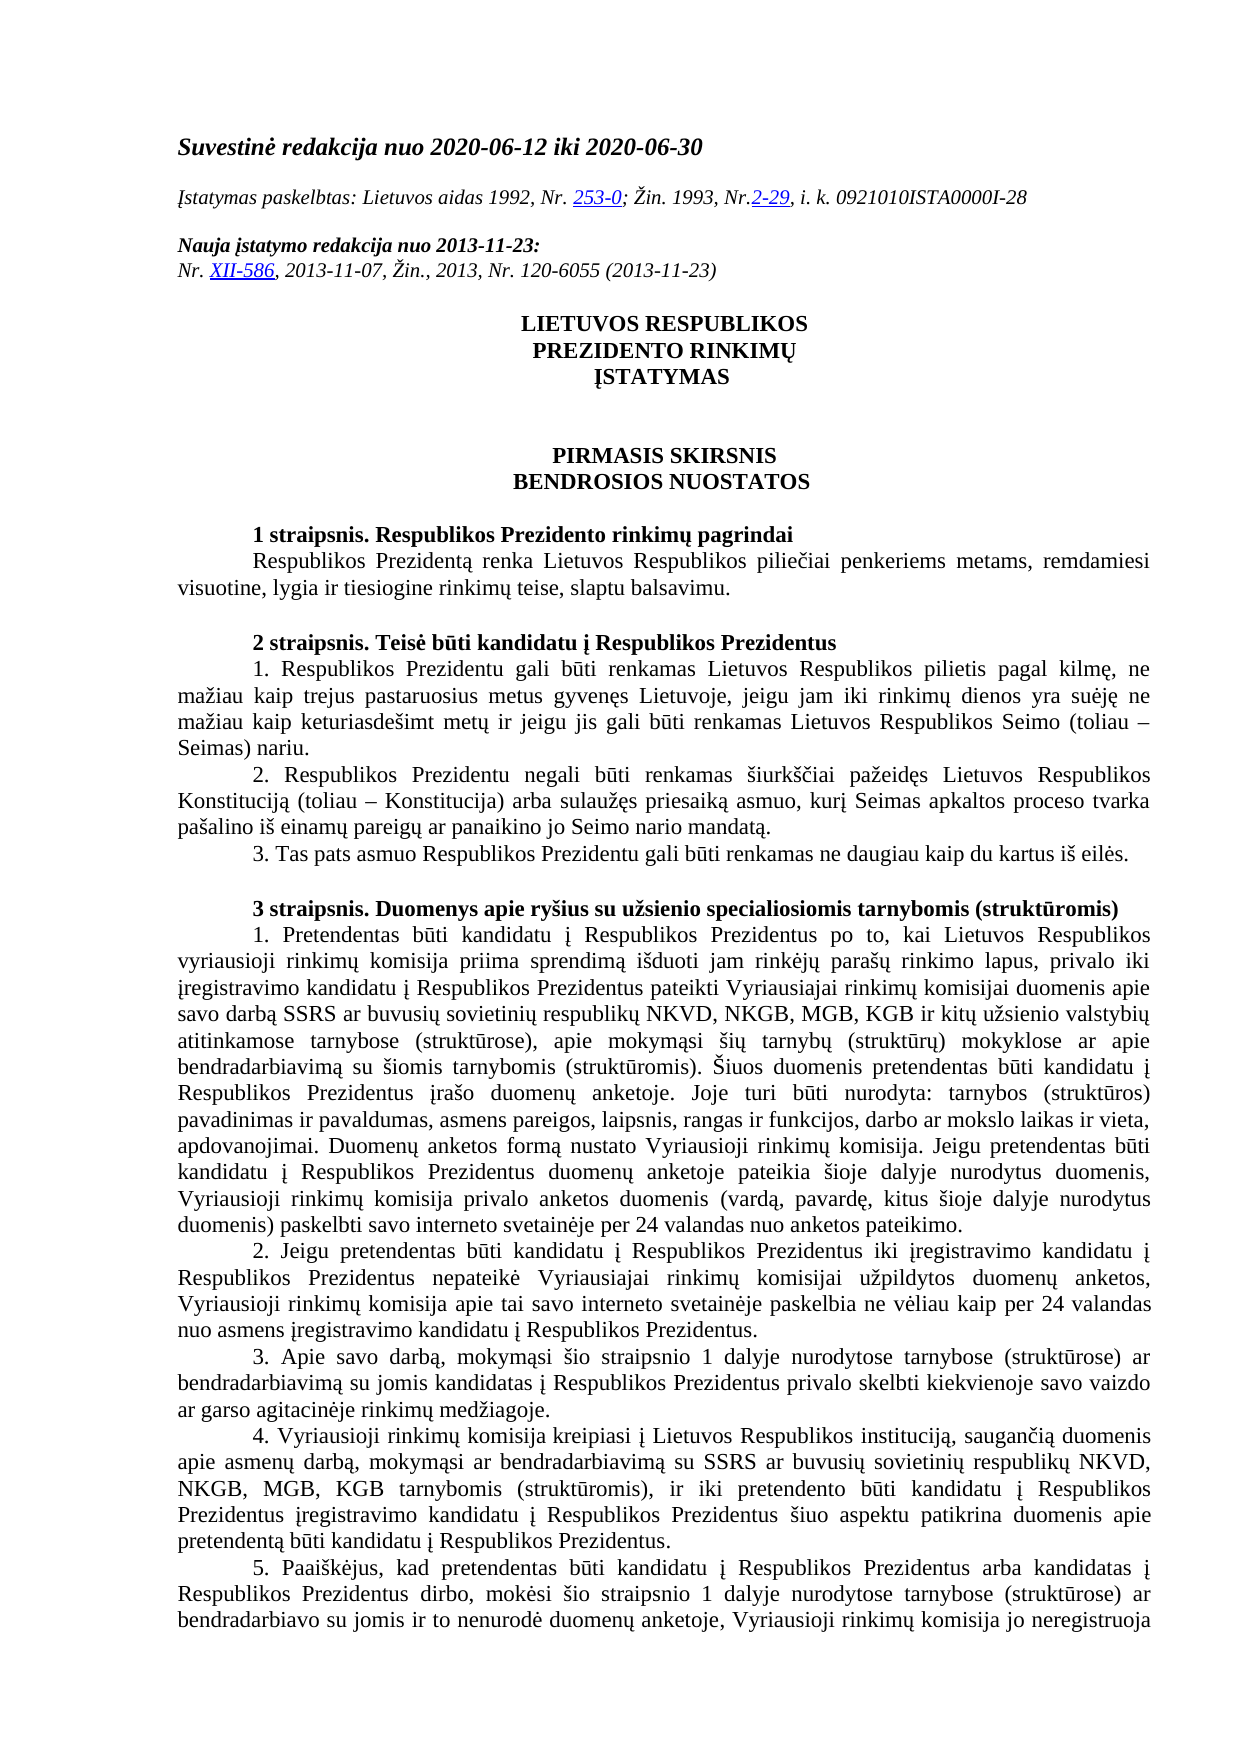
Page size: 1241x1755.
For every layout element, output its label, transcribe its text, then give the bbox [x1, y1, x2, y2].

text 3. Apie savo darbą, mokymąsi šio straipsnio 1 dalyje nurodytose tarnybose (struktūrose) ar bendradarbiavimą su jomis kandidatas į Respublikos Prezidentus privalo skelbti kiekvienoje savo vaizdo ar garso agitacinėje rinkimų medžiagoje. [177, 1343, 1152, 1422]
text 1 straipsnis. Respublikos Prezidento rinkimų pagrindai [177, 521, 1152, 547]
text 2. Respublikos Prezidentu negali būti renkamas šiurkščiai pažeidęs Lietuvos Respublikos Konstituciją (toliau – Konstitucija) arba sulaužęs priesaiką asmuo, kurį Seimas apkaltos proceso tvarka pašalino iš einamų pareigų ar panaikino jo Seimo nario mandatą. [177, 761, 1152, 840]
text Įstatymas paskelbtas: Lietuvos aidas 1992, Nr. 253-0; Žin. 1993, Nr.2-29, i. k. 0921010ISTA0000I-28 [177, 185, 1152, 209]
text 5. Paaiškėjus, kad pretendentas būti kandidatu į Respublikos Prezidentus arba kandidatas į Respublikos Prezidentus dirbo, mokėsi šio straipsnio 1 dalyje nurodytose tarnybose (struktūrose) ar bendradarbiavo su jomis ir to nenurodė duomenų anketoje, Vyriausioji rinkimų komisija jo neregistruoja [177, 1554, 1152, 1633]
subtitle PIRMASIS SKIRSNIS [177, 442, 1152, 468]
text 3. Tas pats asmuo Respublikos Prezidentu gali būti renkamas ne daugiau kaip du kartus iš eilės. [177, 840, 1152, 866]
text 2. Jeigu pretendentas būti kandidatu į Respublikos Prezidentus iki įregistravimo kandidatu į Respublikos Prezidentus nepateikė Vyriausiajai rinkimų komisijai užpildytos duomenų anketos, Vyriausioji rinkimų komisija apie tai savo interneto svetainėje paskelbia ne vėliau kaip per 24 valandas nuo asmens įregistravimo kandidatu į Respublikos Prezidentus. [177, 1237, 1152, 1343]
text Nauja įstatymo redakcija nuo 2013-11-23: [177, 233, 1152, 257]
text LIETUVOS RESPUBLIKOS PREZIDENTO RINKIMŲ ĮSTATYMAS [177, 310, 1152, 389]
text 3 straipsnis. Duomenys apie ryšius su užsienio specialiosiomis tarnybomis (struktūromis) [252, 895, 1152, 921]
text 2 straipsnis. Teisė būti kandidatu į Respublikos Prezidentus [177, 629, 1152, 655]
text 1. Respublikos Prezidentu gali būti renkamas Lietuvos Respublikos pilietis pagal kilmę, ne mažiau kaip trejus pastaruosius metus gyvenęs Lietuvoje, jeigu jam iki rinkimų dienos yra suėję ne mažiau kaip keturiasdešimt metų ir jeigu jis gali būti renkamas Lietuvos Respublikos Seimo (toliau – Seimas) nariu. [177, 655, 1152, 761]
text BENDROSIOS NUOSTATOS [177, 468, 1152, 495]
text Suvestinė redakcija nuo 2020-06-12 iki 2020-06-30 [177, 132, 1152, 161]
text 1. Pretendentas būti kandidatu į Respublikos Prezidentus po to, kai Lietuvos Respublikos vyriausioji rinkimų komisija priima sprendimą išduoti jam rinkėjų parašų rinkimo lapus, privalo iki įregistravimo kandidatu į Respublikos Prezidentus pateikti Vyriausiajai rinkimų komisijai duomenis apie savo darbą SSRS ar buvusių sovietinių respublikų NKVD, NKGB, MGB, KGB ir kitų užsienio valstybių atitinkamose tarnybose (struktūrose), apie mokymąsi šių tarnybų (struktūrų) mokyklose ar apie bendradarbiavimą su šiomis tarnybomis (struktūromis). Šiuos duomenis pretendentas būti kandidatu į Respublikos Prezidentus įrašo duomenų anketoje. Joje turi būti nurodyta: tarnybos (struktūros) pavadinimas ir pavaldumas, asmens pareigos, laipsnis, rangas ir funkcijos, darbo ar mokslo laikas ir vieta, apdovanojimai. Duomenų anketos formą nustato Vyriausioji rinkimų komisija. Jeigu pretendentas būti kandidatu į Respublikos Prezidentus duomenų anketoje pateikia šioje dalyje nurodytus duomenis, Vyriausioji rinkimų komisija privalo anketos duomenis (vardą, pavardę, kitus šioje dalyje nurodytus duomenis) paskelbti savo interneto svetainėje per 24 valandas nuo anketos pateikimo. [177, 921, 1152, 1237]
text Nr. XII-586, 2013-11-07, Žin., 2013, Nr. 120-6055 (2013-11-23) [177, 257, 1152, 282]
text 4. Vyriausioji rinkimų komisija kreipiasi į Lietuvos Respublikos instituciją, saugančią duomenis apie asmenų darbą, mokymąsi ar bendradarbiavimą su SSRS ar buvusių sovietinių respublikų NKVD, NKGB, MGB, KGB tarnybomis (struktūromis), ir iki pretendento būti kandidatu į Respublikos Prezidentus įregistravimo kandidatu į Respublikos Prezidentus šiuo aspektu patikrina duomenis apie pretendentą būti kandidatu į Respublikos Prezidentus. [177, 1422, 1152, 1554]
text Respublikos Prezidentą renka Lietuvos Respublikos piliečiai penkeriems metams, remdamiesi visuotine, lygia ir tiesiogine rinkimų teise, slaptu balsavimu. [177, 547, 1152, 600]
